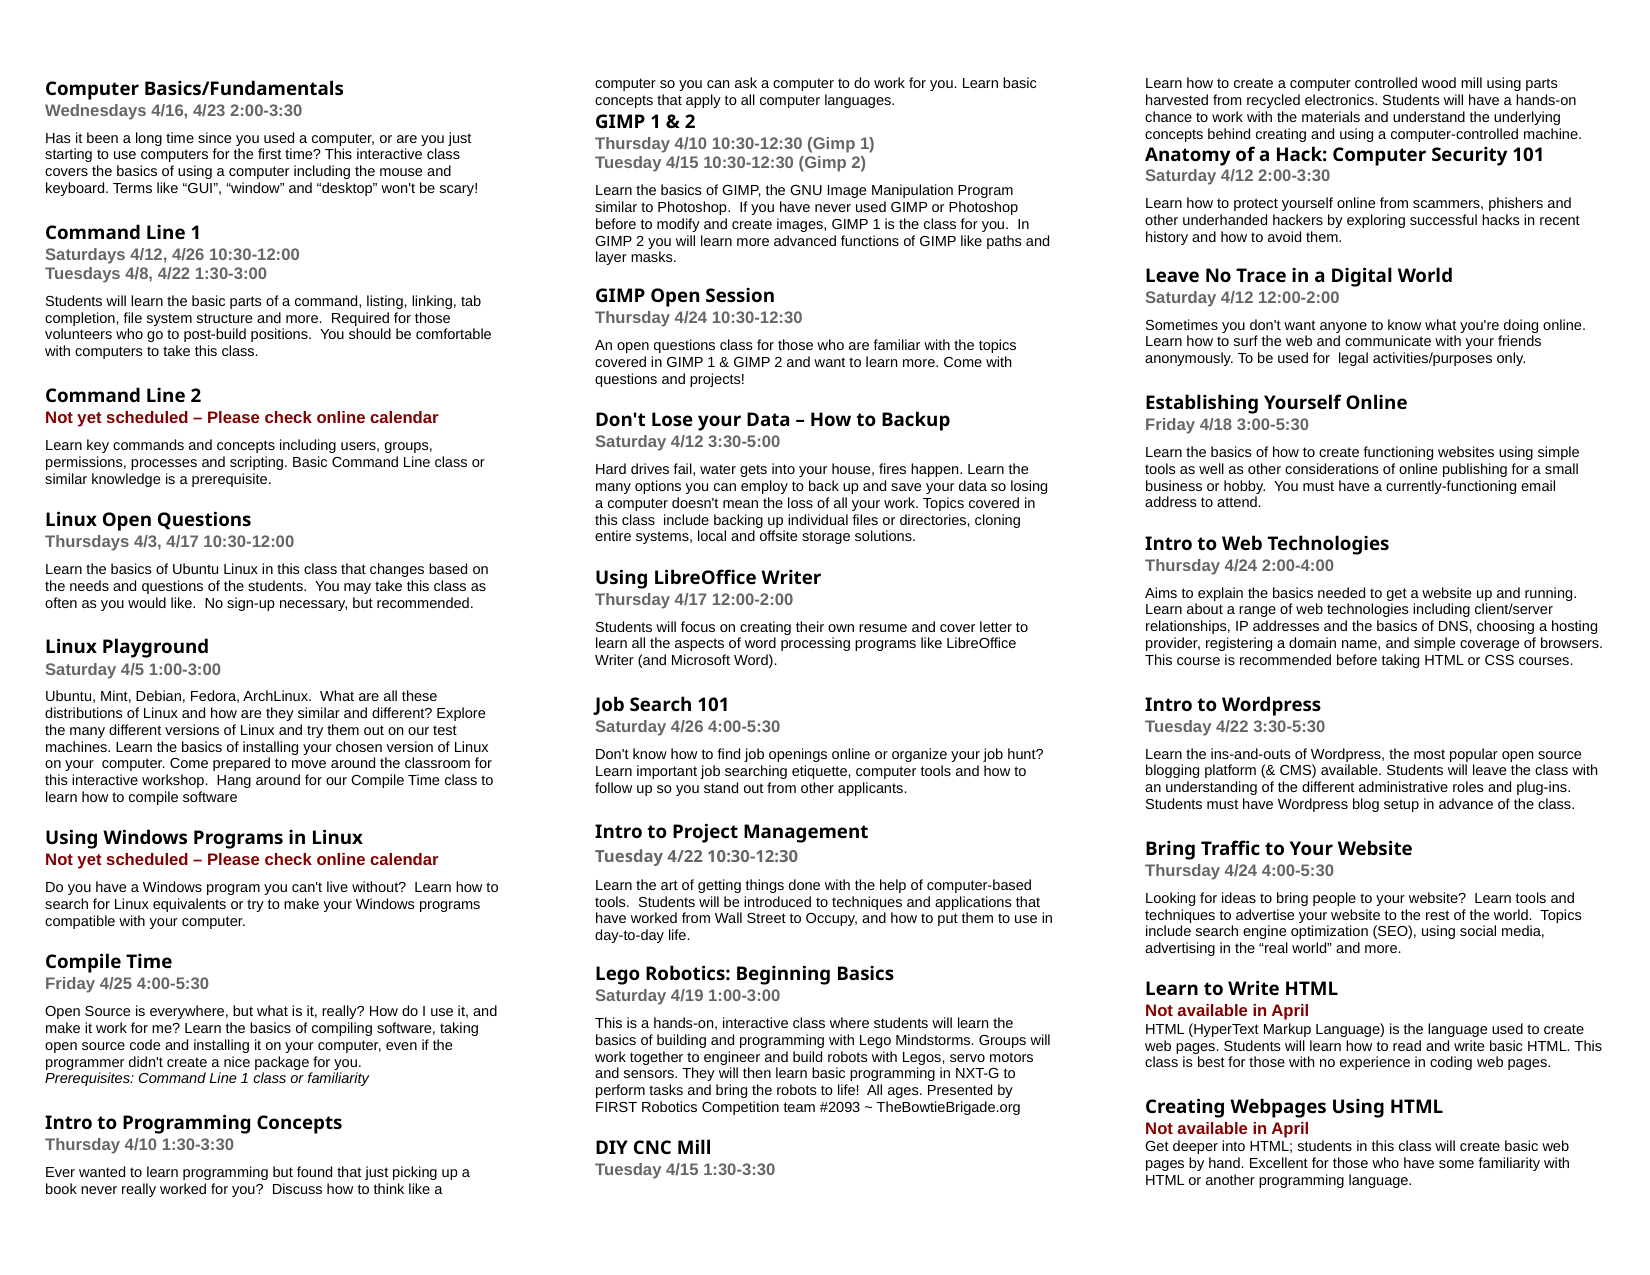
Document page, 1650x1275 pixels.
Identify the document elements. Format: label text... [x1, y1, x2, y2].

title Leave No Trace in a Digital World [1145, 262, 1605, 287]
title Bring Traffic to Your Website [1145, 835, 1605, 861]
text Thursday 4/24 4:00-5:30 [1145, 861, 1605, 880]
text Saturday 4/12 12:00-2:00 [1145, 287, 1605, 307]
text An open questions class for those who are familiar with the topics covered in GIMP 1 & GIMP 2 and want to learn more. Come with questions and projects! [595, 337, 1055, 387]
text Thursday 4/10 10:30-12:30 (Gimp 1) [595, 134, 1055, 153]
text Hard drives fail, water gets into your house, fires happen. Learn the many options you can employ to back up and save your data so losing a computer doesn't mean the loss of all your work. Topics covered in this class include backing up individual files or directories, cloning entire systems, local and offsite storage solutions. [595, 461, 1055, 545]
text Saturday 4/12 3:30-5:00 [595, 432, 1055, 451]
title Command Line 2 [45, 382, 505, 408]
title Computer Basics/Fundamentals [45, 75, 505, 101]
title Compile Time [45, 948, 505, 974]
text Saturday 4/5 1:00-3:00 [45, 659, 505, 678]
text Learn the art of getting things done with the help of computer-based tools. Students will be introduced to techniques and applications that have worked from Wall Street to Occupy, and how to put them to use in day-to-day life. [595, 877, 1055, 944]
text Not available in April [1145, 1001, 1605, 1020]
text Ever wanted to learn programming but found that just picking up a book never really worked for you? Discuss how to think like a [45, 1164, 505, 1197]
text Ubuntu, Mint, Debian, Fedora, ArchLinux. What are all these distributions of Linux and how are they similar and different? Explore the many different versions of Linux and try them out on our test machines. Learn the basics of installing your chosen version of Linux on your computer. Come prepared to move around the classroom for this interactive workshop. Hang around for our Compile Time class to learn how to compile software [45, 688, 505, 806]
text Learn the basics of Ubuntu Linux in this class that changes based on the needs and questions of the students. You may take this class as often as you would like. No sign-up necessary, but recommended. [45, 561, 505, 611]
text Friday 4/18 3:00-5:30 [1145, 415, 1605, 434]
title Creating Webpages Using HTML [1145, 1093, 1605, 1119]
text GIMP 1 & 2 [595, 108, 1055, 134]
text Not available in April [1145, 1119, 1605, 1138]
text Learn how to protect yourself online from scammers, phishers and other underhanded hackers by exploring successful hacks in recent history and how to avoid them. [1145, 195, 1605, 245]
text Learn how to create a computer controlled wood mill using parts harvested from recycled electronics. Students will have a hands-on chance to work with the materials and understand the underlying concepts behind creating and using a computer-controlled machine. [1145, 75, 1605, 142]
text Lego Robotics: Beginning Basics [595, 961, 1055, 986]
title Intro to Web Technologies [1145, 530, 1605, 556]
text Get deeper into HTML; students in this class will create basic web pages by hand. Excellent for those who have some familiarity with HTML or another programming language. [1145, 1138, 1605, 1188]
text Prerequisites: Command Line 1 class or familiarity [45, 1070, 505, 1087]
text Using LibreOffice Writer [595, 564, 1055, 589]
text Has it been a long time since you used a computer, or are you just starting to use computers for the first time? This interactive class covers the basics of using a computer including the mouse and keyboard. Terms like “GUI”, “window” and “desktop” won't be scary! [45, 129, 505, 196]
title DIY CNC Mill [595, 1135, 1055, 1160]
text Do you have a Windows program you can't live without? Learn how to search for Linux equivalents or try to make your Windows programs compatible with your computer. [45, 879, 505, 929]
text Learn the basics of how to create functioning websites using simple tools as well as other considerations of online publishing for a small business or hobby. You must have a currently-functioning email address to attend. [1145, 444, 1605, 511]
title Intro to Programming Concepts [45, 1109, 505, 1135]
title This is a hands-on, interactive class where students will learn the basics of building and programming with Lego Mindstorms. Groups will work together to engineer and build robots with Legos, servo motors and sensors. They will then learn basic programming in NXT-G to perform tasks and bring the robots to life! All ages. Presented by FIRST Robotics Competition team #2093 ~ TheBowtieBrigade.org [595, 1015, 1055, 1116]
text Sometimes you don't want anyone to know what you're doing online. Learn how to surf the web and communicate with your friends anonymously. To be used for legal activities/purposes only. [1145, 316, 1605, 367]
title Using Windows Programs in Linux [45, 825, 505, 850]
text Learn the basics of GIMP, the GNU Image Manipulation Program similar to Photoshop. If you have never used GIMP or Photoshop before to modify and create images, GIMP 1 is the class for you. In GIMP 2 you will learn more advanced functions of GIMP like paths and layer masks. [595, 182, 1055, 266]
text Students will focus on creating their own resume and cover letter to learn all the aspects of word processing programs like LibreOffice Writer (and Microsoft Word). [595, 618, 1055, 669]
text Thursday 4/24 10:30-12:30 [595, 308, 1055, 327]
title Job Search 101 [595, 691, 1055, 717]
text Tuesday 4/22 3:30-5:30 [1145, 716, 1605, 736]
text computer so you can ask a computer to do work for you. Learn basic concepts that apply to all computer languages. [595, 75, 1055, 108]
text Friday 4/25 4:00-5:30 [45, 974, 505, 993]
title Intro to Wordpress [1145, 691, 1605, 716]
text Tuesday 4/15 1:30-3:30 [595, 1160, 1055, 1179]
title Command Line 1 [45, 219, 505, 245]
text Don't Lose your Data – How to Backup [595, 407, 1055, 432]
text Intro to Project Management [595, 819, 1055, 844]
text Not yet scheduled – Please check online calendar [45, 850, 505, 869]
text Saturday 4/26 4:00-5:30 [595, 717, 1055, 736]
text Tuesday 4/15 10:30-12:30 (Gimp 2) [595, 153, 1055, 172]
text Saturday 4/19 1:00-3:00 [595, 986, 1055, 1005]
text Tuesdays 4/8, 4/22 1:30-3:00 [45, 264, 505, 283]
text Open Source is everywhere, but what is it, really? How do I use it, and make it work for me? Learn the basics of compiling software, taking open source code and installing it on your computer, even if the programmer didn't create a nice package for you. [45, 1003, 505, 1070]
text Not yet scheduled – Please check online calendar [45, 408, 505, 427]
title Anatomy of a Hack: Computer Security 101 [1145, 142, 1605, 166]
title Linux Open Questions [45, 506, 505, 532]
text GIMP Open Session [595, 283, 1055, 308]
text Learn the ins-and-outs of Wordpress, the most popular open source blogging platform (& CMS) available. Students will leave the class with an understanding of the different administrative roles and plug-ins. Students must have Wordpress blog setup in advance of the class. [1145, 745, 1605, 812]
text Don't know how to find job openings online or organize your job hunt? Learn important job searching etiquette, computer tools and how to follow up so you stand out from other applicants. [595, 746, 1055, 796]
text HTML (HyperText Markup Language) is the language used to create web pages. Students will learn how to read and write basic HTML. This class is best for those with no experience in coding web pages. [1145, 1020, 1605, 1071]
text Students will learn the basic parts of a command, listing, linking, tab completion, file system structure and more. Required for those volunteers who go to post-build positions. You should be comfortable with computers to take this class. [45, 293, 505, 360]
text Saturday 4/12 2:00-3:30 [1145, 166, 1605, 185]
text Establishing Yourself Online [1145, 389, 1605, 415]
text Thursday 4/24 2:00-4:00 [1145, 556, 1605, 575]
text Learn key commands and concepts including users, groups, permissions, processes and scripting. Basic Command Line class or similar knowledge is a prerequisite. [45, 437, 505, 487]
text Thursday 4/10 1:30-3:30 [45, 1135, 505, 1154]
title Linux Playground [45, 634, 505, 659]
text Thursday 4/17 12:00-2:00 [595, 589, 1055, 609]
title Learn to Write HTML [1145, 976, 1605, 1001]
text Tuesday 4/22 10:30-12:30 [595, 844, 1055, 867]
text Saturdays 4/12, 4/26 10:30-12:00 [45, 245, 505, 264]
text Thursdays 4/3, 4/17 10:30-12:00 [45, 532, 505, 551]
text Aims to explain the basics needed to get a website up and running. Learn about a range of web technologies including client/server relationships, IP addresses and the basics of DNS, choosing a hosting provider, registering a domain name, and simple coverage of browsers. This course is recommended before taking HTML or CSS courses. [1145, 584, 1605, 668]
text Wednesdays 4/16, 4/23 2:00-3:30 [45, 101, 505, 120]
text Looking for ideas to bring people to your website? Learn tools and techniques to advertise your website to the rest of the world. Topics include search engine optimization (SEO), using social media, advertising in the “real world” and more. [1145, 889, 1605, 957]
